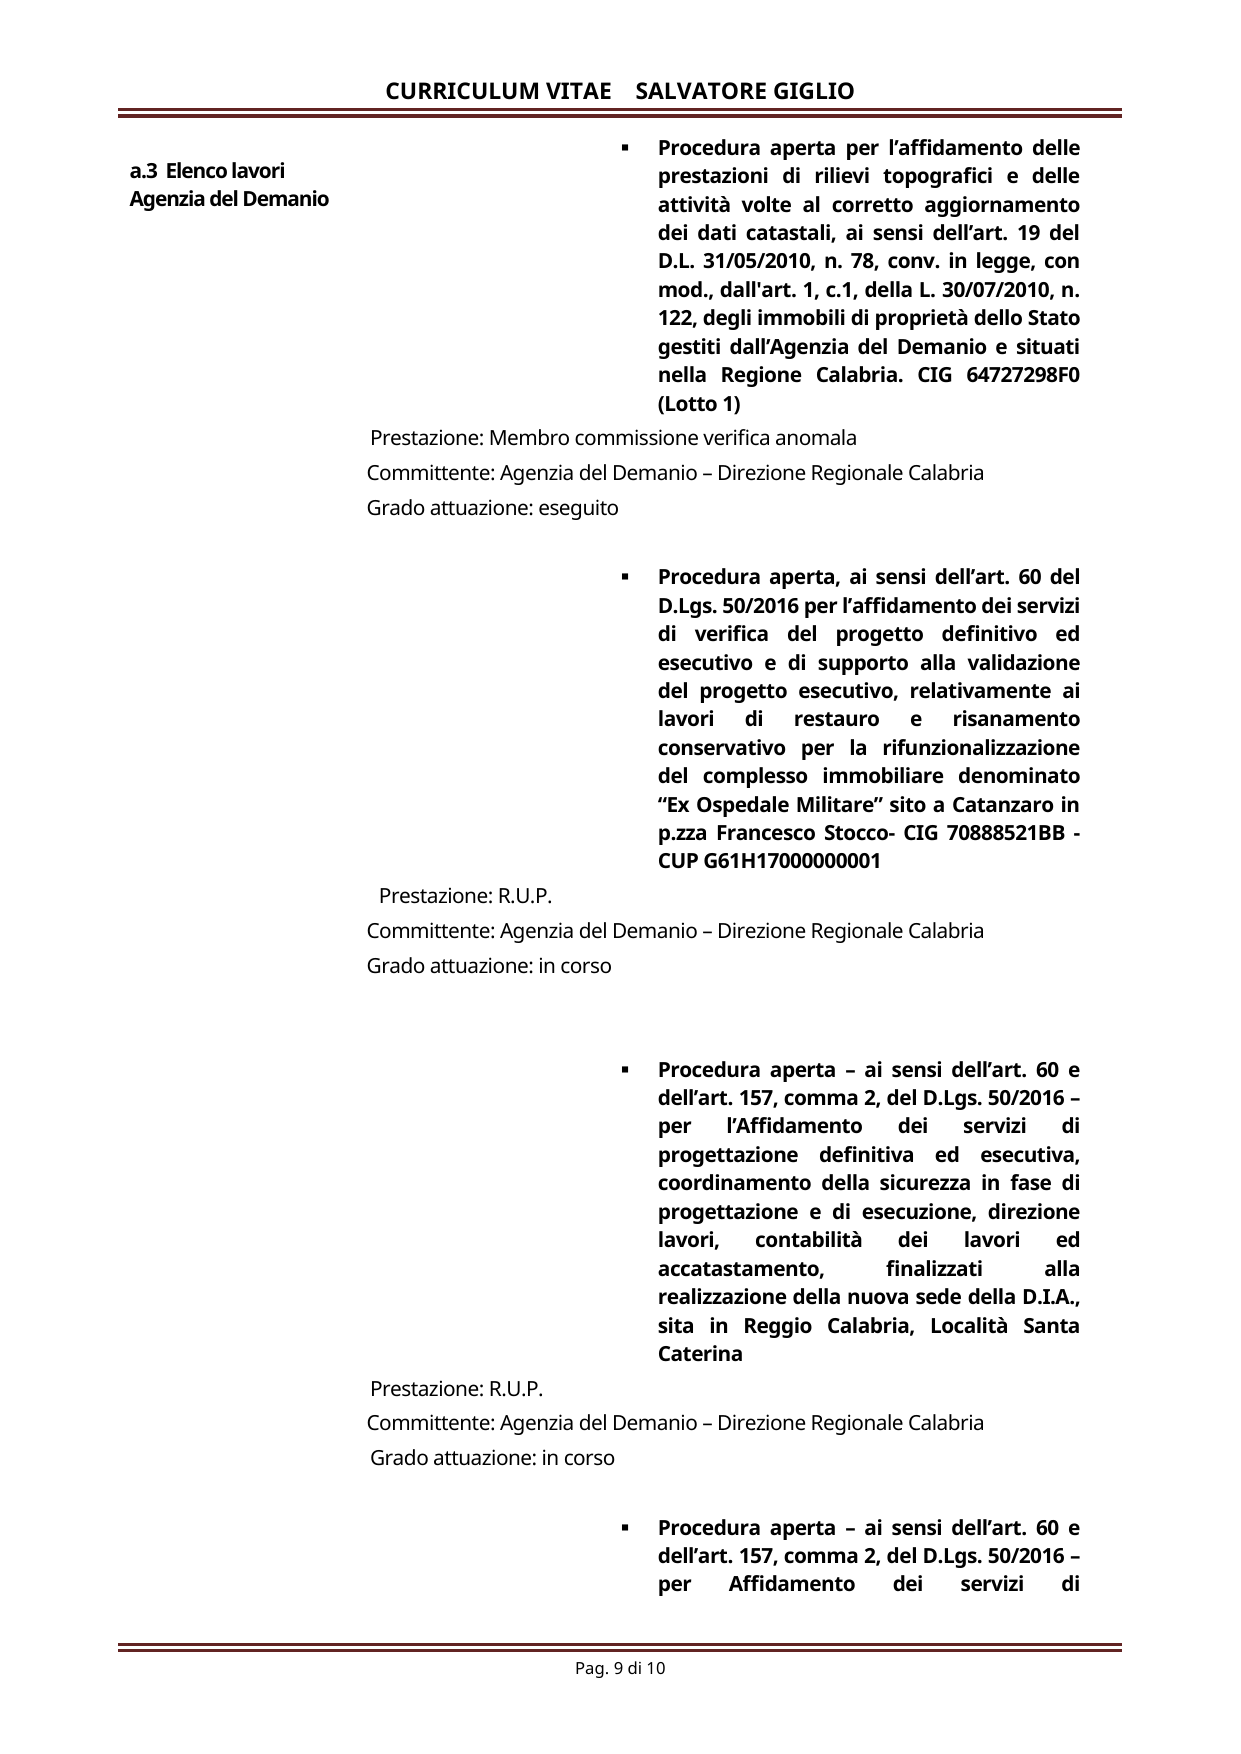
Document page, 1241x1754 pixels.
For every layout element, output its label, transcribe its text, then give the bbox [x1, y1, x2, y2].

table_cell a.3 Elenco lavori Agenzia del Demanio [118, 133, 343, 1598]
table_cell Intervento di bonifica di n. 2 serbatoi di materiale combustibile seminterrati e dell’area interessata dagli stessi porzione del compendio demaniale denominato “ex deposito combustibile Santa Caterina contrada Casalotto di Montevergine località Santa Caterina-scheda patrimoniale RCB1171 Prestazione: Progettazione e Direzione lavori Committente: Agenzia del Demanio – Direzione Regionale Calabria Grado attuazione: progettazione eseguita. Direzione lavori in svolgimento Intervento di efficientamento energetico Agenzia del Demanio Direzione Regionale Calabria ufficio di Reggio Calabria Prestazione: R.U.P. - Progettazione del servizio –Direttore esecuzione Committente: Agenzia del Demanio – Direzione Regionale Calabria Grado attuazione: eseguito Lavori di demolizione di una porzione dell’immobile demaniale denominato “Fabbricato con pertinenza sito nel comune di Cerisano (CS) parte dell’eredità giacente Chiappetta Claudio” scheda CSB1022/Parte Prestazione: R.U.P. - Progettazione e Direzione lavori Committente: Agenzia del Demanio – Direzione Regionale Calabria Grado attuazione: eseguito Procedura aperta per l’affidamento delle prestazioni di rilievi topografici e delle attività volte al corretto aggiornamento dei dati catastali, ai sensi dell’art. 19 del D.L. 31/05/2010, n. 78, conv. in legge, con mod., dall'art. 1, c.1, della L. 30/07/2010, n. 122, degli immobili di proprietà dello Stato gestiti dall’Agenzia del Demanio e situati nella Regione Calabria. CIG 64727298F0 (Lotto 1) Prestazione: Membro commissione verifica anomala Committente: Agenzia del Demanio – Direzione Regionale Calabria Grado attuazione: eseguito Procedura aperta, ai sensi dell’art. 60 del D.Lgs. 50/2016 per l’affidamento dei servizi di verifica del progetto definitivo ed esecutivo e di supporto alla validazione del progetto esecutivo, relativamente ai lavori di restauro e risanamento conservativo per la rifunzionalizzazione del complesso immobiliare denominato “Ex Ospedale Militare” sito a Catanzaro in p.zza Francesco Stocco- CIG 70888521BB -CUP G61H17000000001 Prestazione: R.U.P. Committente: Agenzia del Demanio – Direzione Regionale Calabria Grado attuazione: in corso Procedura aperta – ai sensi dell’art. 60 e dell’art. 157, comma 2, del D.Lgs. 50/2016 – per l’Affidamento dei servizi di progettazione definitiva ed esecutiva, coordinamento della sicurezza in fase di progettazione e di esecuzione, direzione lavori, contabilità dei lavori ed accatastamento, finalizzati alla realizzazione della nuova sede della D.I.A., sita in Reggio Calabria, Località Santa Caterina Prestazione: R.U.P. Committente: Agenzia del Demanio – Direzione Regionale Calabria Grado attuazione: in corso Procedura aperta – ai sensi dell’art. 60 e dell’art. 157, comma 2, del D.Lgs. 50/2016 – per Affidamento dei servizi di progettazione definitiva ed esecutiva, coordinamento della sicurezza in fase di progettazione e di esecuzione, direzione lavori, contabilità dei lavori ed accatastamento, finalizzati al completamento ed all'ampliamento del polifunzionale "Manganelli" per la nuova sede del XII Reparto Mobile della Polizia di Stato, in Reggio Calabria, Località Santa Caterina Prestazione: Membro commissione giudicatrice Committente: Agenzia del Demanio – Direzione Regionale Calabria Grado attuazione: in corso [343, 133, 1092, 1598]
